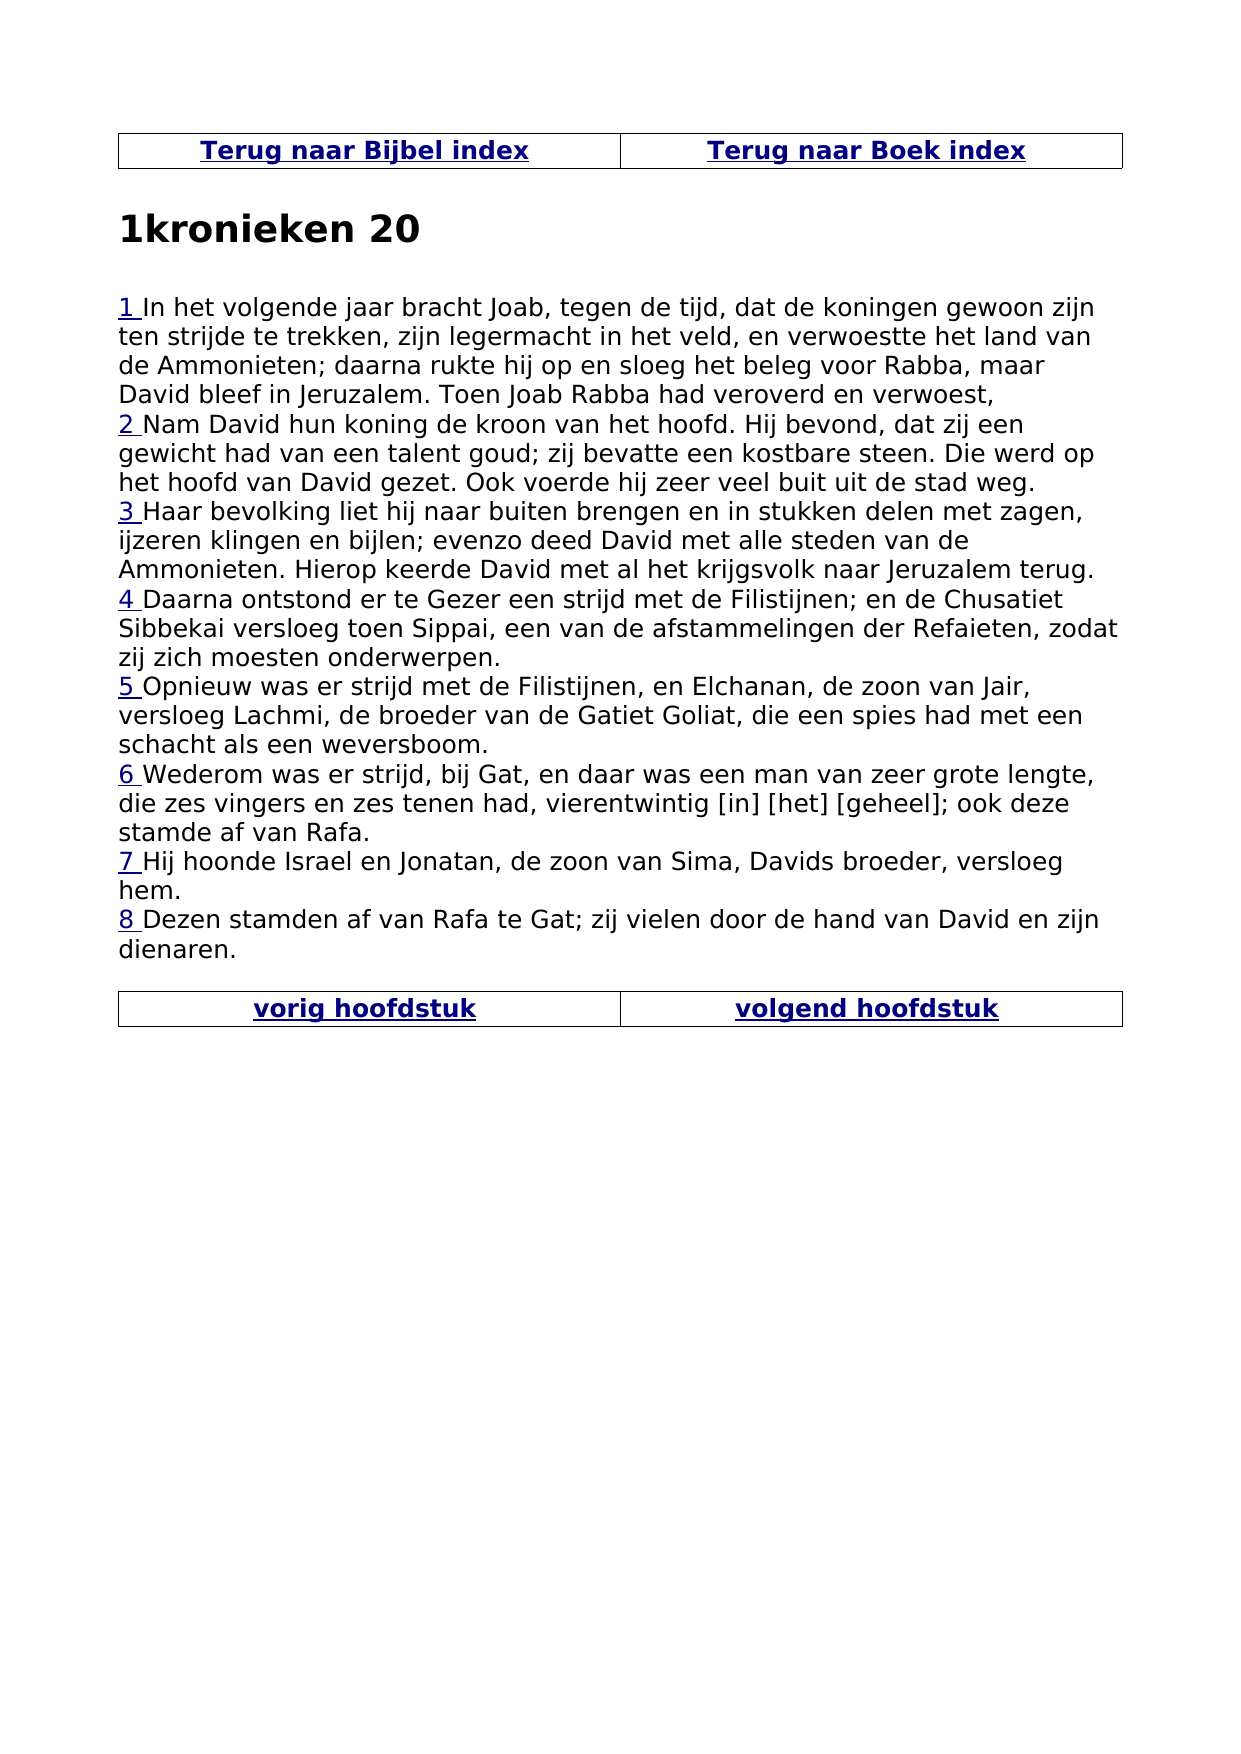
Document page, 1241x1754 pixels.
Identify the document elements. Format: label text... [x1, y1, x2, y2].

table_header Terug naar Boek index [621, 134, 1122, 168]
text 1 In het volgende jaar bracht Joab, tegen de tijd, dat de koningen gewoon zijn ten strijde te trekken, zijn legermacht in het veld, en verwoestte het land van de Ammonieten; daarna rukte hij op en sloeg het beleg voor Rabba, maar David bleef in Jeruzalem. Toen Joab Rabba had veroverd en verwoest, 2 Nam David hun koning de kroon van het hoofd. Hij bevond, dat zij een gewicht had van een talent goud; zij bevatte een kostbare steen. Die werd op het hoofd van David gezet. Ook voerde hij zeer veel buit uit de stad weg. 3 Haar bevolking liet hij naar buiten brengen en in stukken delen met zagen, ijzeren klingen en bijlen; evenzo deed David met alle steden van de Ammonieten. Hierop keerde David met al het krijgsvolk naar Jeruzalem terug. 4 Daarna ontstond er te Gezer een strijd met de Filistijnen; en de Chusatiet Sibbekai versloeg toen Sippai, een van de afstammelingen der Refaieten, zodat zij zich moesten onderwerpen. 5 Opnieuw was er strijd met de Filistijnen, en Elchanan, de zoon van Jair, versloeg Lachmi, de broeder van de Gatiet Goliat, die een spies had met een schacht als een weversboom. 6 Wederom was er strijd, bij Gat, en daar was een man van zeer grote lengte, die zes vingers en zes tenen had, vierentwintig [in] [het] [geheel]; ook deze stamde af van Rafa. 7 Hij hoonde Israel en Jonatan, de zoon van Sima, Davids broeder, versloeg hem. 8 Dezen stamden af van Rafa te Gat; zij vielen door de hand van David en zijn dienaren. [118, 264, 1122, 964]
subtitle 1kronieken 20 [118, 208, 1122, 252]
table_header Terug naar Bijbel index [119, 134, 620, 168]
table_header vorig hoofdstuk [119, 992, 620, 1026]
table_header volgend hoofdstuk [621, 992, 1122, 1026]
